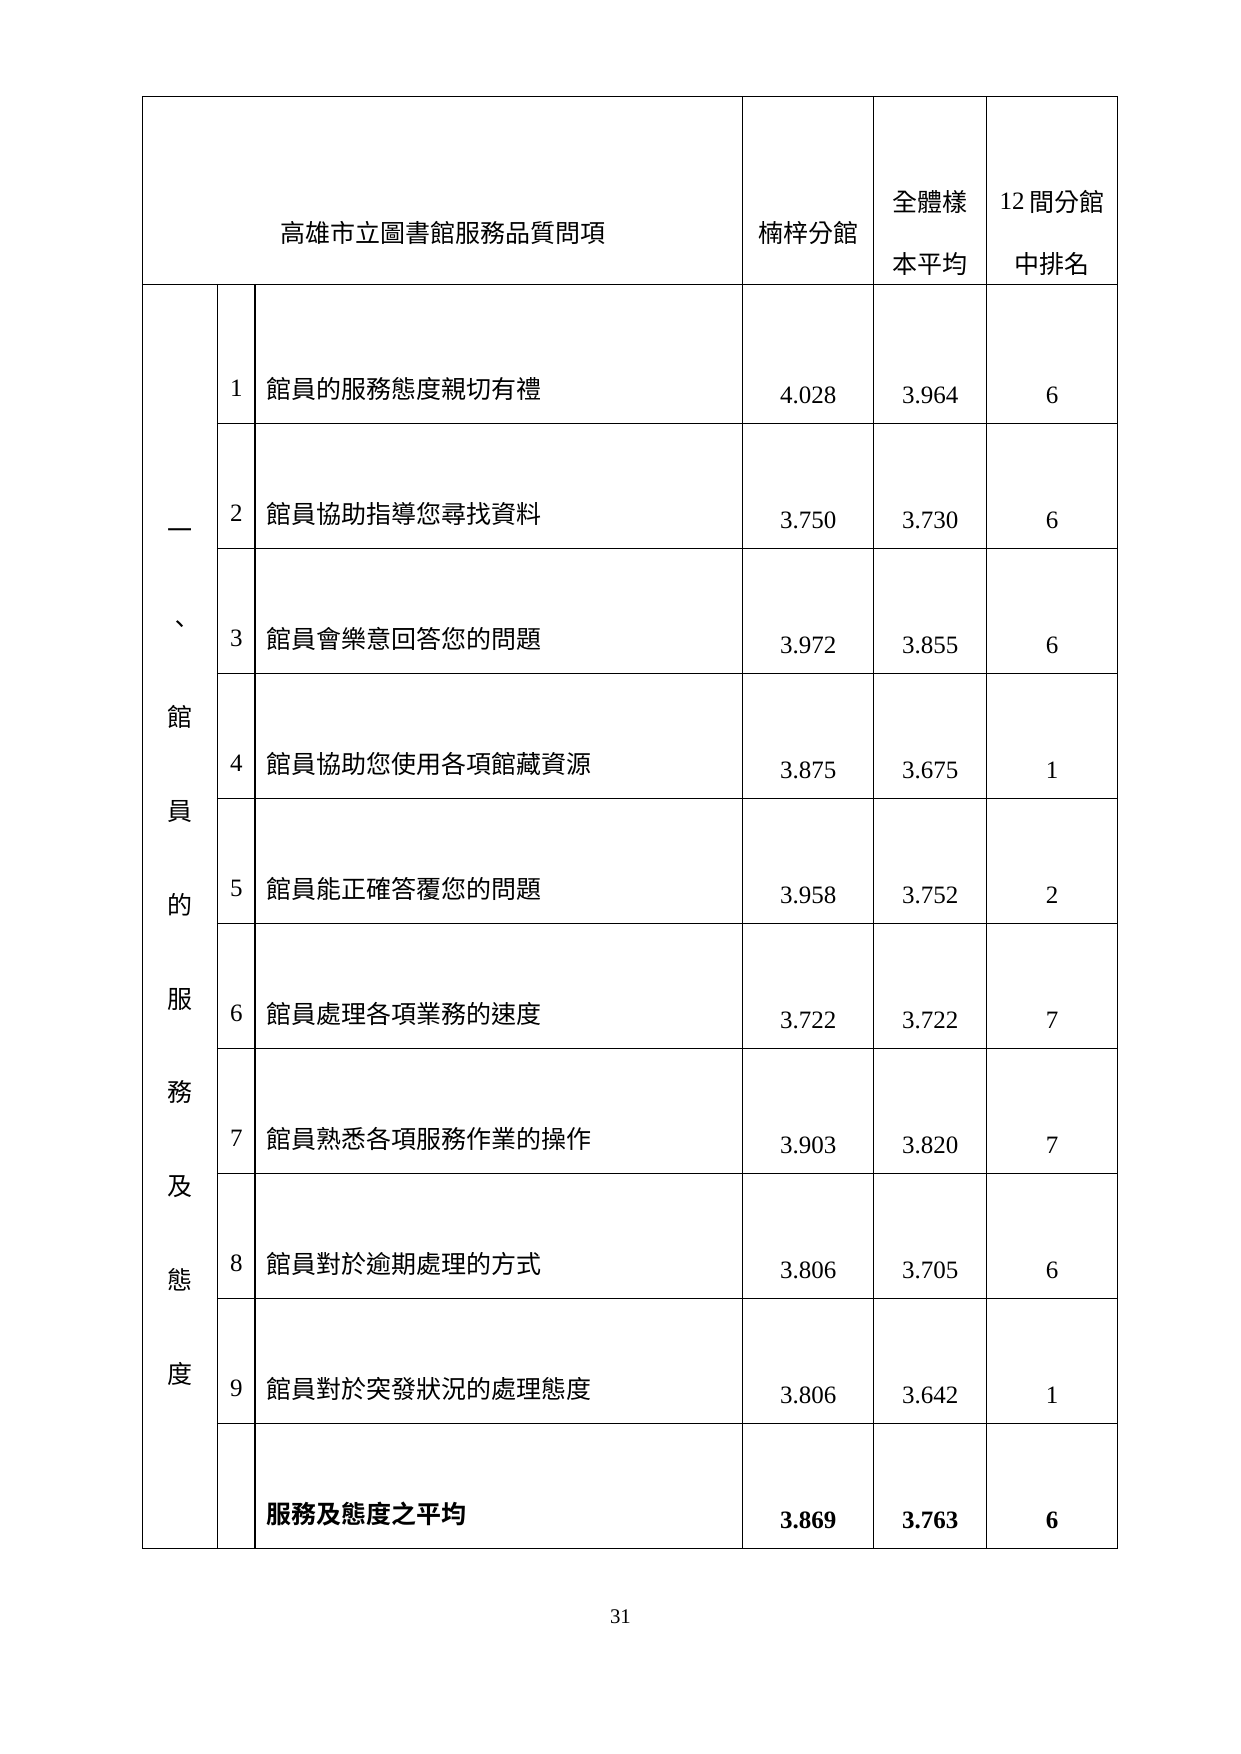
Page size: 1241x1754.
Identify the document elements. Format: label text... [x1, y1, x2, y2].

table_cell 館員會樂意回答您的問題 [256, 549, 742, 673]
table_cell 5 [218, 799, 254, 923]
table_cell 3.869 [743, 1424, 873, 1548]
table_cell 3.958 [743, 799, 873, 923]
table_cell 3.722 [874, 924, 986, 1048]
table_cell 服務及態度之平均 [256, 1424, 742, 1548]
table_cell 6 [987, 424, 1117, 548]
table_cell 6 [987, 1174, 1117, 1298]
table_cell 館員的服務態度親切有禮 [256, 285, 742, 423]
table_cell 3.806 [743, 1174, 873, 1298]
table_cell 3.642 [874, 1299, 986, 1423]
table_cell 館員處理各項業務的速度 [256, 924, 742, 1048]
table_cell 館員熟悉各項服務作業的操作 [256, 1049, 742, 1173]
table_cell 3.855 [874, 549, 986, 673]
table_header 12間分館中排名 [987, 97, 1117, 284]
table_cell 2 [987, 799, 1117, 923]
table_header 楠梓分館 [743, 97, 873, 284]
table_cell 1 [987, 1299, 1117, 1423]
table_cell 3.763 [874, 1424, 986, 1548]
table_cell 館員協助您使用各項館藏資源 [256, 674, 742, 798]
table_cell 6 [987, 1424, 1117, 1548]
table_cell 4.028 [743, 285, 873, 423]
table_header 全體樣本平均 [874, 97, 986, 284]
table_cell 3.820 [874, 1049, 986, 1173]
table_cell 4 [218, 674, 254, 798]
table_cell 7 [218, 1049, 254, 1173]
table_cell 3.675 [874, 674, 986, 798]
table_cell 2 [218, 424, 254, 548]
table_cell 6 [987, 549, 1117, 673]
table_cell 1 [218, 285, 254, 423]
table_cell 1 [987, 674, 1117, 798]
table_cell 一、館員的服務及態度 [143, 285, 217, 1548]
table_cell 3.750 [743, 424, 873, 548]
table_cell 3.903 [743, 1049, 873, 1173]
table_cell 3.806 [743, 1299, 873, 1423]
table_cell 3.730 [874, 424, 986, 548]
table_cell 3.722 [743, 924, 873, 1048]
table_cell 8 [218, 1174, 254, 1298]
table_cell 7 [987, 1049, 1117, 1173]
table_cell 6 [987, 285, 1117, 423]
table_cell 7 [987, 924, 1117, 1048]
table_cell 3.705 [874, 1174, 986, 1298]
table_cell 3.875 [743, 674, 873, 798]
table_cell 館員對於逾期處理的方式 [256, 1174, 742, 1298]
table_cell 9 [218, 1299, 254, 1423]
table_header 高雄市立圖書館服務品質問項 [143, 97, 742, 284]
table_cell 3.972 [743, 549, 873, 673]
table_cell 3 [218, 549, 254, 673]
table_cell 館員協助指導您尋找資料 [256, 424, 742, 548]
table_cell 3.964 [874, 285, 986, 423]
table_cell 3.752 [874, 799, 986, 923]
table_cell 6 [218, 924, 254, 1048]
table_cell [218, 1424, 254, 1548]
table_cell 館員能正確答覆您的問題 [256, 799, 742, 923]
table_cell 館員對於突發狀況的處理態度 [256, 1299, 742, 1423]
